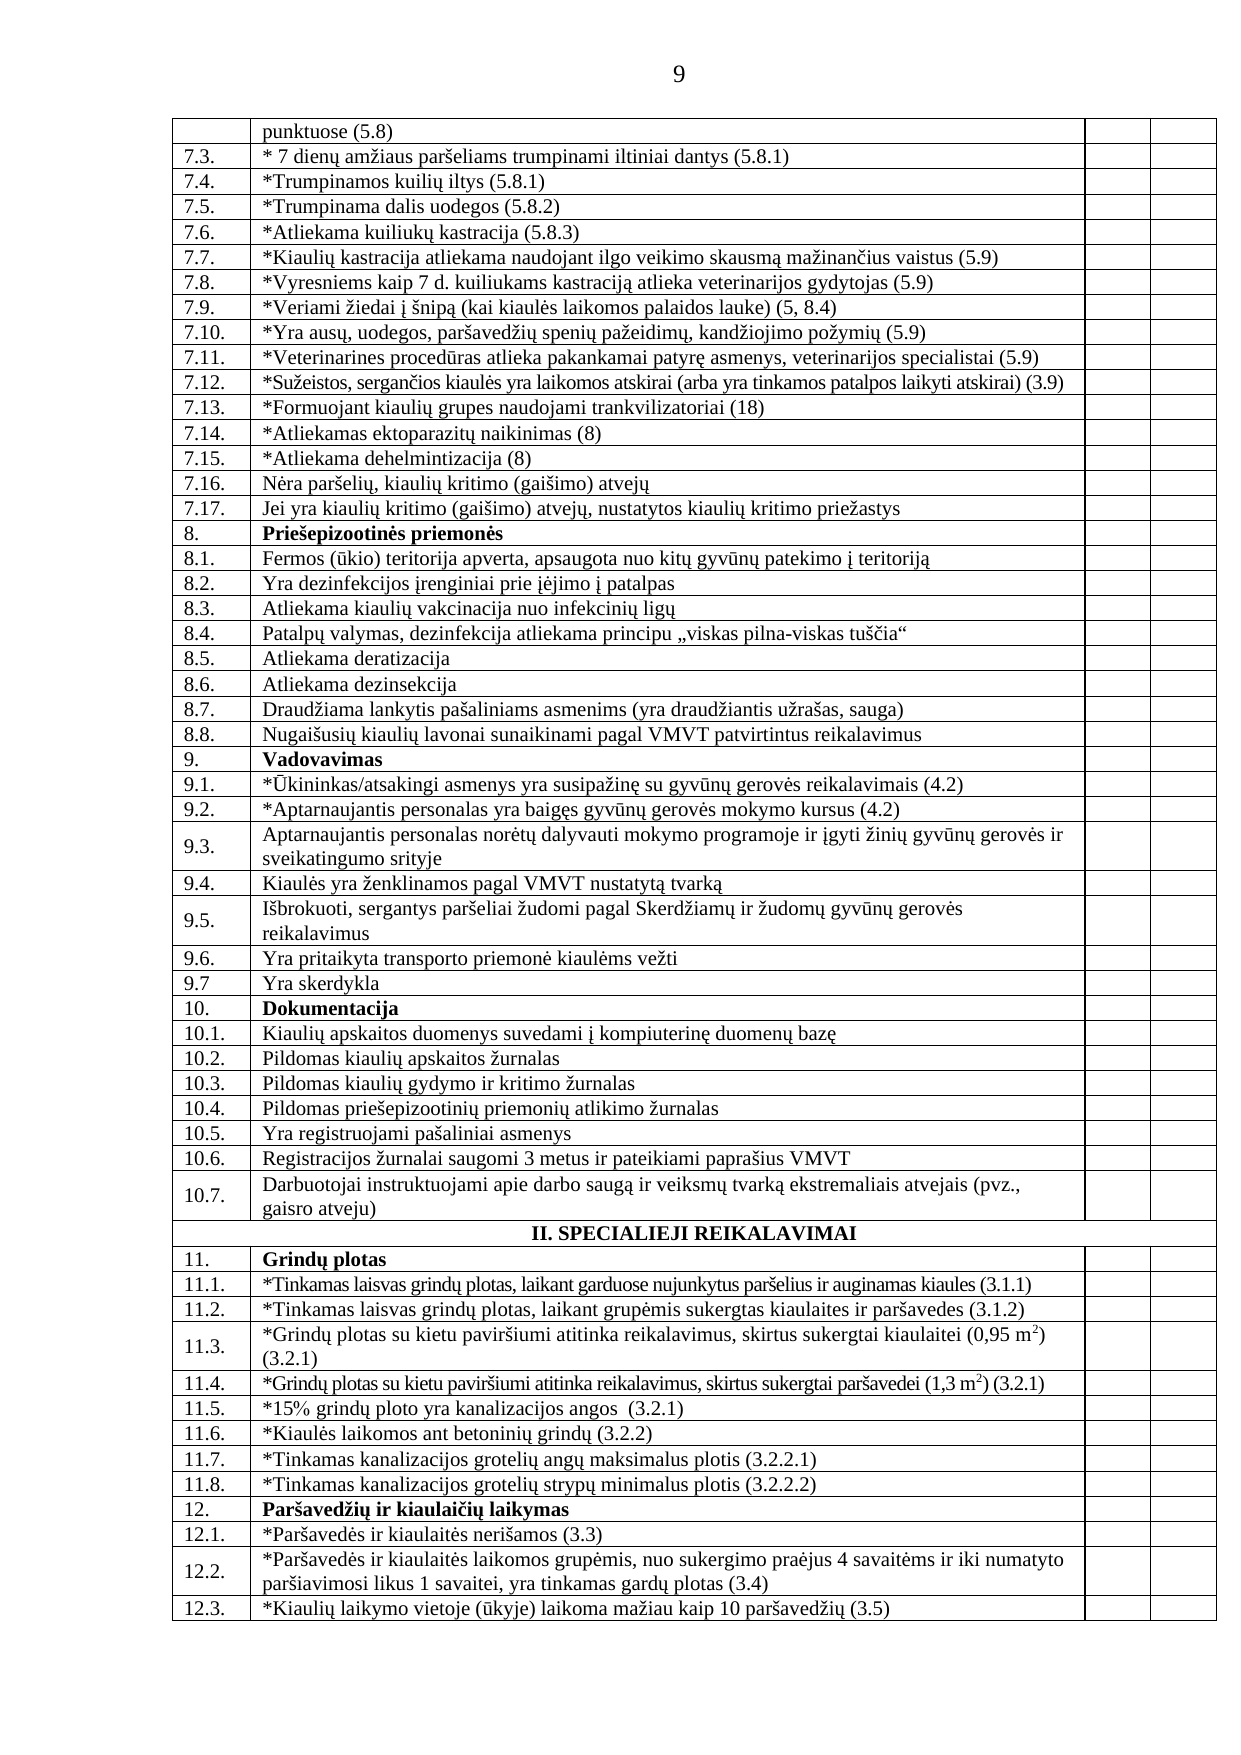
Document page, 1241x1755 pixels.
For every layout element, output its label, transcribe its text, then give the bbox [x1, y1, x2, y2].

table_cell [1151, 747, 1216, 771]
table_cell Vadovavimas [251, 747, 1084, 771]
table_cell 10. [173, 996, 250, 1020]
table_cell Pildomas priešepizootinių priemonių atlikimo žurnalas [251, 1096, 1084, 1120]
table_cell [1151, 370, 1216, 394]
table_cell [1151, 169, 1216, 193]
table_cell Jei yra kiaulių kritimo (gaišimo) atvejų, nustatytos kiaulių kritimo priežastys [251, 496, 1084, 520]
table_cell [1151, 1421, 1216, 1445]
table_cell 9.2. [173, 797, 250, 821]
table_cell *Atliekama kuiliukų kastracija (5.8.3) [251, 220, 1084, 244]
table_cell [1086, 144, 1150, 168]
table_cell 8.6. [173, 671, 250, 696]
table_cell [1086, 119, 1150, 143]
table_cell 8.4. [173, 621, 250, 645]
table_cell *Paršavedės ir kiaulaitės laikomos grupėmis, nuo sukergimo praėjus 4 savaitėms ir iki numatyto paršiavimosi likus 1 savaitei, yra tinkamas gardų plotas (3.4) [251, 1547, 1084, 1595]
table_cell 7.13. [173, 395, 250, 419]
table_cell [1151, 896, 1216, 944]
table_cell 8.7. [173, 697, 250, 721]
table_cell [1086, 370, 1150, 394]
table_cell *Tinkamas kanalizacijos grotelių angų maksimalus plotis (3.2.2.1) [251, 1446, 1084, 1471]
table_cell [1086, 1596, 1150, 1620]
table_cell *Kiaulių kastracija atliekama naudojant ilgo veikimo skausmą mažinančius vaistus (5.9) [251, 245, 1084, 269]
table_cell [1151, 571, 1216, 595]
table_cell [1151, 1121, 1216, 1145]
table_cell Atliekama deratizacija [251, 646, 1084, 670]
table_cell [1151, 521, 1216, 545]
table_cell Patalpų valymas, dezinfekcija atliekama principu „viskas pilna-viskas tuščia“ [251, 621, 1084, 645]
table_cell 11.2. [173, 1297, 250, 1321]
table_cell [1151, 1547, 1216, 1595]
table_cell [1086, 1021, 1150, 1045]
table_cell 11.8. [173, 1472, 250, 1496]
table_cell *Tinkamas laisvas grindų plotas, laikant garduose nujunkytus paršelius ir auginamas kiaules (3.1.1) [251, 1272, 1084, 1296]
table_cell [1086, 1522, 1150, 1546]
table_cell 12.2. [173, 1547, 250, 1595]
table_cell Yra skerdykla [251, 971, 1084, 995]
table_cell 10.3. [173, 1071, 250, 1095]
table_cell *Vyresniems kaip 7 d. kuiliukams kastraciją atlieka veterinarijos gydytojas (5.9) [251, 270, 1084, 294]
table_cell 7.16. [173, 471, 250, 495]
table_cell [1086, 1146, 1150, 1170]
table_cell [1086, 996, 1150, 1020]
table_cell [1086, 1497, 1150, 1521]
table_cell [1086, 195, 1150, 218]
table_cell 10.5. [173, 1121, 250, 1145]
table_cell 7.8. [173, 270, 250, 294]
table_cell 9. [173, 747, 250, 771]
table_cell [1151, 797, 1216, 821]
table_cell 12.3. [173, 1596, 250, 1620]
table_cell [1151, 1522, 1216, 1546]
table_cell [1151, 671, 1216, 696]
table_cell 11. [173, 1247, 250, 1271]
table_cell *Kiaulės laikomos ant betoninių grindų (3.2.2) [251, 1421, 1084, 1445]
table_cell [1086, 1446, 1150, 1471]
table_cell * 7 dienų amžiaus paršeliams trumpinami iltiniai dantys (5.8.1) [251, 144, 1084, 168]
table_cell 7.10. [173, 320, 250, 344]
table_cell [1086, 1396, 1150, 1420]
table_cell 7.17. [173, 496, 250, 520]
table_cell [1151, 1297, 1216, 1321]
table_cell [1086, 697, 1150, 721]
table_cell 11.4. [173, 1371, 250, 1395]
table_cell 11.7. [173, 1446, 250, 1471]
table_cell [1086, 871, 1150, 895]
table_cell [1086, 896, 1150, 944]
table_cell 9.4. [173, 871, 250, 895]
table_cell 9.3. [173, 822, 250, 870]
table_cell 7.11. [173, 345, 250, 369]
table_cell 8.1. [173, 546, 250, 570]
table_cell *Tinkamas kanalizacijos grotelių strypų minimalus plotis (3.2.2.2) [251, 1472, 1084, 1496]
table_cell [1086, 496, 1150, 520]
table_cell Dokumentacija [251, 996, 1084, 1020]
table_cell [1151, 1497, 1216, 1521]
table_cell [1151, 697, 1216, 721]
table_cell [1151, 1021, 1216, 1045]
table_cell *Trumpinama dalis uodegos (5.8.2) [251, 195, 1084, 218]
table_cell [1151, 996, 1216, 1020]
table_cell *Formuojant kiaulių grupes naudojami trankvilizatoriai (18) [251, 395, 1084, 419]
table_cell [1086, 1421, 1150, 1445]
table_cell 10.1. [173, 1021, 250, 1045]
table_cell [1151, 1596, 1216, 1620]
table_cell 10.4. [173, 1096, 250, 1120]
table_cell [1086, 1371, 1150, 1395]
table_cell 9.7 [173, 971, 250, 995]
table_cell *Atliekamas ektoparazitų naikinimas (8) [251, 420, 1084, 444]
table_cell 8.5. [173, 646, 250, 670]
table_cell 8.3. [173, 596, 250, 620]
table_cell *Atliekama dehelmintizacija (8) [251, 446, 1084, 469]
table_cell [1151, 1446, 1216, 1471]
table_cell Yra registruojami pašaliniai asmenys [251, 1121, 1084, 1145]
table_cell [1151, 320, 1216, 344]
table_cell [1086, 671, 1150, 696]
table_cell [1151, 646, 1216, 670]
table_cell punktuose (5.8) [251, 119, 1084, 143]
table_cell Draudžiama lankytis pašaliniams asmenims (yra draudžiantis užrašas, sauga) [251, 697, 1084, 721]
table_cell [1086, 1096, 1150, 1120]
table_cell 7.3. [173, 144, 250, 168]
table_cell [1151, 420, 1216, 444]
table_cell [1086, 320, 1150, 344]
table_cell [1086, 270, 1150, 294]
table_cell [1086, 747, 1150, 771]
table_cell 11.3. [173, 1322, 250, 1370]
table_cell [1086, 420, 1150, 444]
table_cell Atliekama dezinsekcija [251, 671, 1084, 696]
table_cell [1151, 295, 1216, 319]
table_cell 10.7. [173, 1171, 250, 1219]
table_cell [1151, 546, 1216, 570]
table_cell [1151, 1146, 1216, 1170]
table_cell Darbuotojai instruktuojami apie darbo saugą ir veiksmų tvarką ekstremaliais atvejais (pvz., gaisro atveju) [251, 1171, 1084, 1219]
table_cell [1151, 119, 1216, 143]
table_cell [1086, 1071, 1150, 1095]
table_cell [1086, 772, 1150, 796]
table_cell [1151, 596, 1216, 620]
table_cell [1151, 1046, 1216, 1070]
table_cell [1086, 1046, 1150, 1070]
table_cell Kiaulių apskaitos duomenys suvedami į kompiuterinę duomenų bazę [251, 1021, 1084, 1045]
table_cell Nugaišusių kiaulių lavonai sunaikinami pagal VMVT patvirtintus reikalavimus [251, 722, 1084, 746]
table_cell [1151, 395, 1216, 419]
table_cell 11.1. [173, 1272, 250, 1296]
table_cell Fermos (ūkio) teritorija apverta, apsaugota nuo kitų gyvūnų patekimo į teritoriją [251, 546, 1084, 570]
table_cell Pildomas kiaulių apskaitos žurnalas [251, 1046, 1084, 1070]
table_cell [1086, 1322, 1150, 1370]
table_cell *Kiaulių laikymo vietoje (ūkyje) laikoma mažiau kaip 10 paršavedžių (3.5) [251, 1596, 1084, 1620]
table_cell [1151, 220, 1216, 244]
table_cell [1086, 946, 1150, 969]
table_cell 10.2. [173, 1046, 250, 1070]
table_cell [1086, 797, 1150, 821]
table_cell II. SPECIALIEJI REIKALAVIMAI [173, 1221, 1216, 1246]
table_cell [1151, 446, 1216, 469]
table_cell [1151, 1322, 1216, 1370]
table_cell 7.6. [173, 220, 250, 244]
table_cell Priešepizootinės priemonės [251, 521, 1084, 545]
table_cell Pildomas kiaulių gydymo ir kritimo žurnalas [251, 1071, 1084, 1095]
table_cell Grindų plotas [251, 1247, 1084, 1271]
table_cell [1151, 245, 1216, 269]
table_cell [1086, 446, 1150, 469]
table_cell [1151, 1396, 1216, 1420]
table_cell Atliekama kiaulių vakcinacija nuo infekcinių ligų [251, 596, 1084, 620]
table_cell *Sužeistos, sergančios kiaulės yra laikomos atskirai (arba yra tinkamos patalpos laikyti atskirai) (3.9) [251, 370, 1084, 394]
table_cell *Paršavedės ir kiaulaitės nerišamos (3.3) [251, 1522, 1084, 1546]
table_cell [1151, 772, 1216, 796]
table_cell [1086, 220, 1150, 244]
table_cell *Trumpinamos kuilių iltys (5.8.1) [251, 169, 1084, 193]
table_cell [1151, 822, 1216, 870]
table_cell [1086, 971, 1150, 995]
table_cell [1086, 571, 1150, 595]
table_cell 7.12. [173, 370, 250, 394]
table_cell [1151, 195, 1216, 218]
table_cell 9.5. [173, 896, 250, 944]
table_cell *Veriami žiedai į šnipą (kai kiaulės laikomos palaidos lauke) (5, 8.4) [251, 295, 1084, 319]
table_cell Yra dezinfekcijos įrenginiai prie įėjimo į patalpas [251, 571, 1084, 595]
table_cell *Yra ausų, uodegos, paršavedžių spenių pažeidimų, kandžiojimo požymių (5.9) [251, 320, 1084, 344]
table_cell [1086, 169, 1150, 193]
table_cell [173, 119, 250, 143]
table_cell [1086, 621, 1150, 645]
table_cell 7.5. [173, 195, 250, 218]
table_cell 7.15. [173, 446, 250, 469]
table_cell Paršavedžių ir kiaulaičių laikymas [251, 1497, 1084, 1521]
table_cell [1151, 270, 1216, 294]
table_cell [1151, 471, 1216, 495]
table_cell [1151, 1171, 1216, 1219]
table_cell 7.7. [173, 245, 250, 269]
table_cell Kiaulės yra ženklinamos pagal VMVT nustatytą tvarką [251, 871, 1084, 895]
table_cell [1151, 1071, 1216, 1095]
table_cell *Grindų plotas su kietu paviršiumi atitinka reikalavimus, skirtus sukergtai paršavedei (1,3 m2) (3.2.1) [251, 1371, 1084, 1395]
table_cell [1086, 395, 1150, 419]
table_cell [1151, 621, 1216, 645]
table_cell [1151, 1371, 1216, 1395]
table_cell Išbrokuoti, sergantys paršeliai žudomi pagal Skerdžiamų ir žudomų gyvūnų gerovės reikalavimus [251, 896, 1084, 944]
table_cell [1151, 144, 1216, 168]
table_cell [1086, 1121, 1150, 1145]
table_cell [1086, 1297, 1150, 1321]
table_cell 9.6. [173, 946, 250, 969]
table_cell Nėra paršelių, kiaulių kritimo (gaišimo) atvejų [251, 471, 1084, 495]
table_cell 12. [173, 1497, 250, 1521]
table_cell 12.1. [173, 1522, 250, 1546]
table_cell [1151, 871, 1216, 895]
table_cell [1086, 596, 1150, 620]
table_cell 9.1. [173, 772, 250, 796]
table_cell 7.14. [173, 420, 250, 444]
table_cell Registracijos žurnalai saugomi 3 metus ir pateikiami paprašius VMVT [251, 1146, 1084, 1170]
table_cell [1151, 1096, 1216, 1120]
table_cell [1086, 1472, 1150, 1496]
table_cell [1086, 646, 1150, 670]
table_cell [1151, 1247, 1216, 1271]
table_cell [1086, 546, 1150, 570]
table_cell Yra pritaikyta transporto priemonė kiaulėms vežti [251, 946, 1084, 969]
table_cell 7.9. [173, 295, 250, 319]
table_cell Aptarnaujantis personalas norėtų dalyvauti mokymo programoje ir įgyti žinių gyvūnų gerovės ir sveikatingumo srityje [251, 822, 1084, 870]
table_cell *Veterinarines procedūras atlieka pakankamai patyrę asmenys, veterinarijos specialistai (5.9) [251, 345, 1084, 369]
table_cell [1151, 722, 1216, 746]
table_cell 7.4. [173, 169, 250, 193]
table_cell 11.5. [173, 1396, 250, 1420]
table_cell [1086, 822, 1150, 870]
table_cell [1086, 295, 1150, 319]
table_cell 8.8. [173, 722, 250, 746]
table_cell 10.6. [173, 1146, 250, 1170]
table_cell [1086, 521, 1150, 545]
table_cell [1086, 1272, 1150, 1296]
table_cell 8.2. [173, 571, 250, 595]
table_cell *Grindų plotas su kietu paviršiumi atitinka reikalavimus, skirtus sukergtai kiaulaitei (0,95 m2) (3.2.1) [251, 1322, 1084, 1370]
table_cell [1151, 496, 1216, 520]
table_cell *Tinkamas laisvas grindų plotas, laikant grupėmis sukergtas kiaulaites ir paršavedes (3.1.2) [251, 1297, 1084, 1321]
table_cell [1151, 1272, 1216, 1296]
table_cell 11.6. [173, 1421, 250, 1445]
table_cell [1086, 345, 1150, 369]
table_cell [1086, 1171, 1150, 1219]
table_cell [1151, 946, 1216, 969]
table_cell [1151, 345, 1216, 369]
table_cell [1086, 1547, 1150, 1595]
table_cell *Ūkininkas/atsakingi asmenys yra susipažinę su gyvūnų gerovės reikalavimais (4.2) [251, 772, 1084, 796]
table_cell 8. [173, 521, 250, 545]
table_cell [1151, 971, 1216, 995]
table_cell [1086, 245, 1150, 269]
table_cell [1086, 1247, 1150, 1271]
table_cell *15 grindų ploto yra kanalizacijos angos (3.2.1) [251, 1396, 1084, 1420]
table_cell *Aptarnaujantis personalas yra baigęs gyvūnų gerovės mokymo kursus (4.2) [251, 797, 1084, 821]
table_cell [1086, 471, 1150, 495]
table_cell [1086, 722, 1150, 746]
table_cell [1151, 1472, 1216, 1496]
